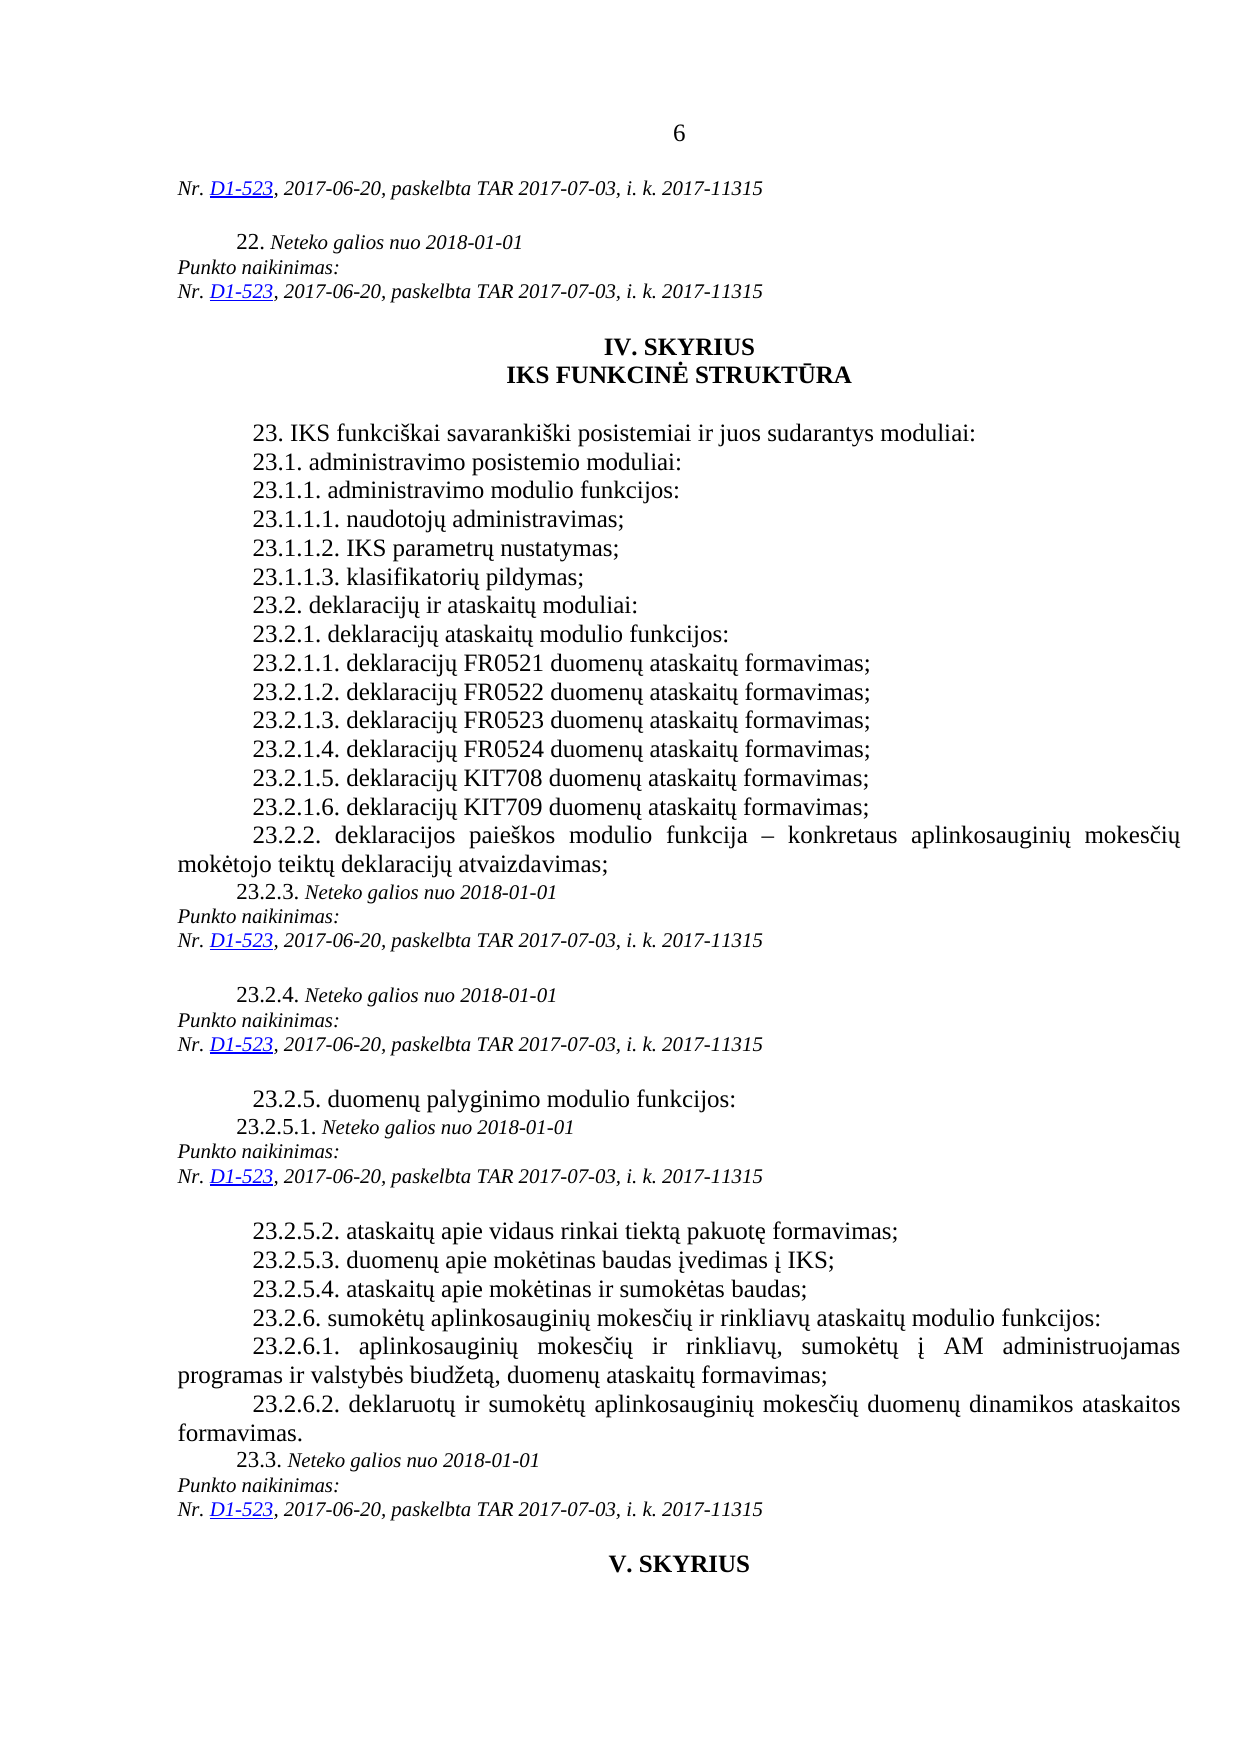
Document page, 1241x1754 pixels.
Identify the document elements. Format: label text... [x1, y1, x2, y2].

text 23.1.1.2. IKS parametrų nustatymas; [177, 533, 1181, 562]
text 23.2.6.2. deklaruotų ir sumokėtų aplinkosauginių mokesčių duomenų dinamikos ataskaitos formavimas. [177, 1389, 1181, 1446]
text 23.1. administravimo posistemio moduliai: [177, 447, 1181, 475]
text Punkto naikinimas: [177, 904, 1181, 928]
text 23.2.6.1. aplinkosauginių mokesčių ir rinkliavų, sumokėtų į AM administruojamas programas ir valstybės biudžetą, duomenų ataskaitų formavimas; [177, 1331, 1181, 1389]
text 23.2.1.5. deklaracijų KIT708 duomenų ataskaitų formavimas; [177, 763, 1181, 792]
text Punkto naikinimas: [177, 255, 1181, 279]
text 23.2. deklaracijų ir ataskaitų moduliai: [177, 590, 1181, 619]
text 23.2.5.4. ataskaitų apie mokėtinas ir sumokėtas baudas; [177, 1274, 1181, 1303]
text 23.2.1.1. deklaracijų FR0521 duomenų ataskaitų formavimas; [177, 648, 1181, 677]
text 23.2.5.3. duomenų apie mokėtinas baudas įvedimas į IKS; [177, 1245, 1181, 1274]
text Nr. D1-523, 2017-06-20, paskelbta TAR 2017-07-03, i. k. 2017-11315 [177, 176, 1181, 200]
text 23.2.1.4. deklaracijų FR0524 duomenų ataskaitų formavimas; [177, 734, 1181, 763]
text Nr. D1-523, 2017-06-20, paskelbta TAR 2017-07-03, i. k. 2017-11315 [177, 928, 1181, 952]
text Nr. D1-523, 2017-06-20, paskelbta TAR 2017-07-03, i. k. 2017-11315 [177, 1497, 1181, 1521]
text V. SKYRIUS [177, 1549, 1181, 1578]
text 23.3. Neteko galios nuo 2018-01-01 [177, 1446, 1181, 1473]
text 23.2.5.2. ataskaitų apie vidaus rinkai tiektą pakuotę formavimas; [177, 1216, 1181, 1245]
text 23. IKS funkciškai savarankiški posistemiai ir juos sudarantys moduliai: [177, 418, 1181, 447]
text 23.2.1.3. deklaracijų FR0523 duomenų ataskaitų formavimas; [177, 705, 1181, 734]
text 23.2.1.2. deklaracijų FR0522 duomenų ataskaitų formavimas; [177, 677, 1181, 705]
text IKS FUNKCINĖ STRUKTŪRA [177, 360, 1181, 389]
text 23.2.3. Neteko galios nuo 2018-01-01 [177, 878, 1181, 904]
text 23.2.5.1. Neteko galios nuo 2018-01-01 [177, 1113, 1181, 1139]
text 23.1.1.1. naudotojų administravimas; [177, 504, 1181, 533]
text IV. SKYRIUS [177, 332, 1181, 360]
text 23.2.6. sumokėtų aplinkosauginių mokesčių ir rinkliavų ataskaitų modulio funkcijos: [177, 1303, 1181, 1331]
text 23.2.2. deklaracijos paieškos modulio funkcija – konkretaus aplinkosauginių mokesčių mokėtojo teiktų deklaracijų atvaizdavimas; [177, 820, 1181, 878]
text Punkto naikinimas: [177, 1139, 1181, 1163]
text 23.1.1. administravimo modulio funkcijos: [177, 475, 1181, 504]
text 23.2.5. duomenų palyginimo modulio funkcijos: [177, 1084, 1181, 1113]
text 23.1.1.3. klasifikatorių pildymas; [177, 562, 1181, 590]
text 23.2.4. Neteko galios nuo 2018-01-01 [177, 981, 1181, 1007]
text 23.2.1. deklaracijų ataskaitų modulio funkcijos: [177, 619, 1181, 648]
text Punkto naikinimas: [177, 1473, 1181, 1497]
text 23.2.1.6. deklaracijų KIT709 duomenų ataskaitų formavimas; [177, 792, 1181, 820]
text 22. Neteko galios nuo 2018-01-01 [177, 228, 1181, 255]
text Nr. D1-523, 2017-06-20, paskelbta TAR 2017-07-03, i. k. 2017-11315 [177, 279, 1181, 303]
text Punkto naikinimas: [177, 1007, 1181, 1032]
text Nr. D1-523, 2017-06-20, paskelbta TAR 2017-07-03, i. k. 2017-11315 [177, 1032, 1181, 1056]
text Nr. D1-523, 2017-06-20, paskelbta TAR 2017-07-03, i. k. 2017-11315 [177, 1163, 1181, 1188]
